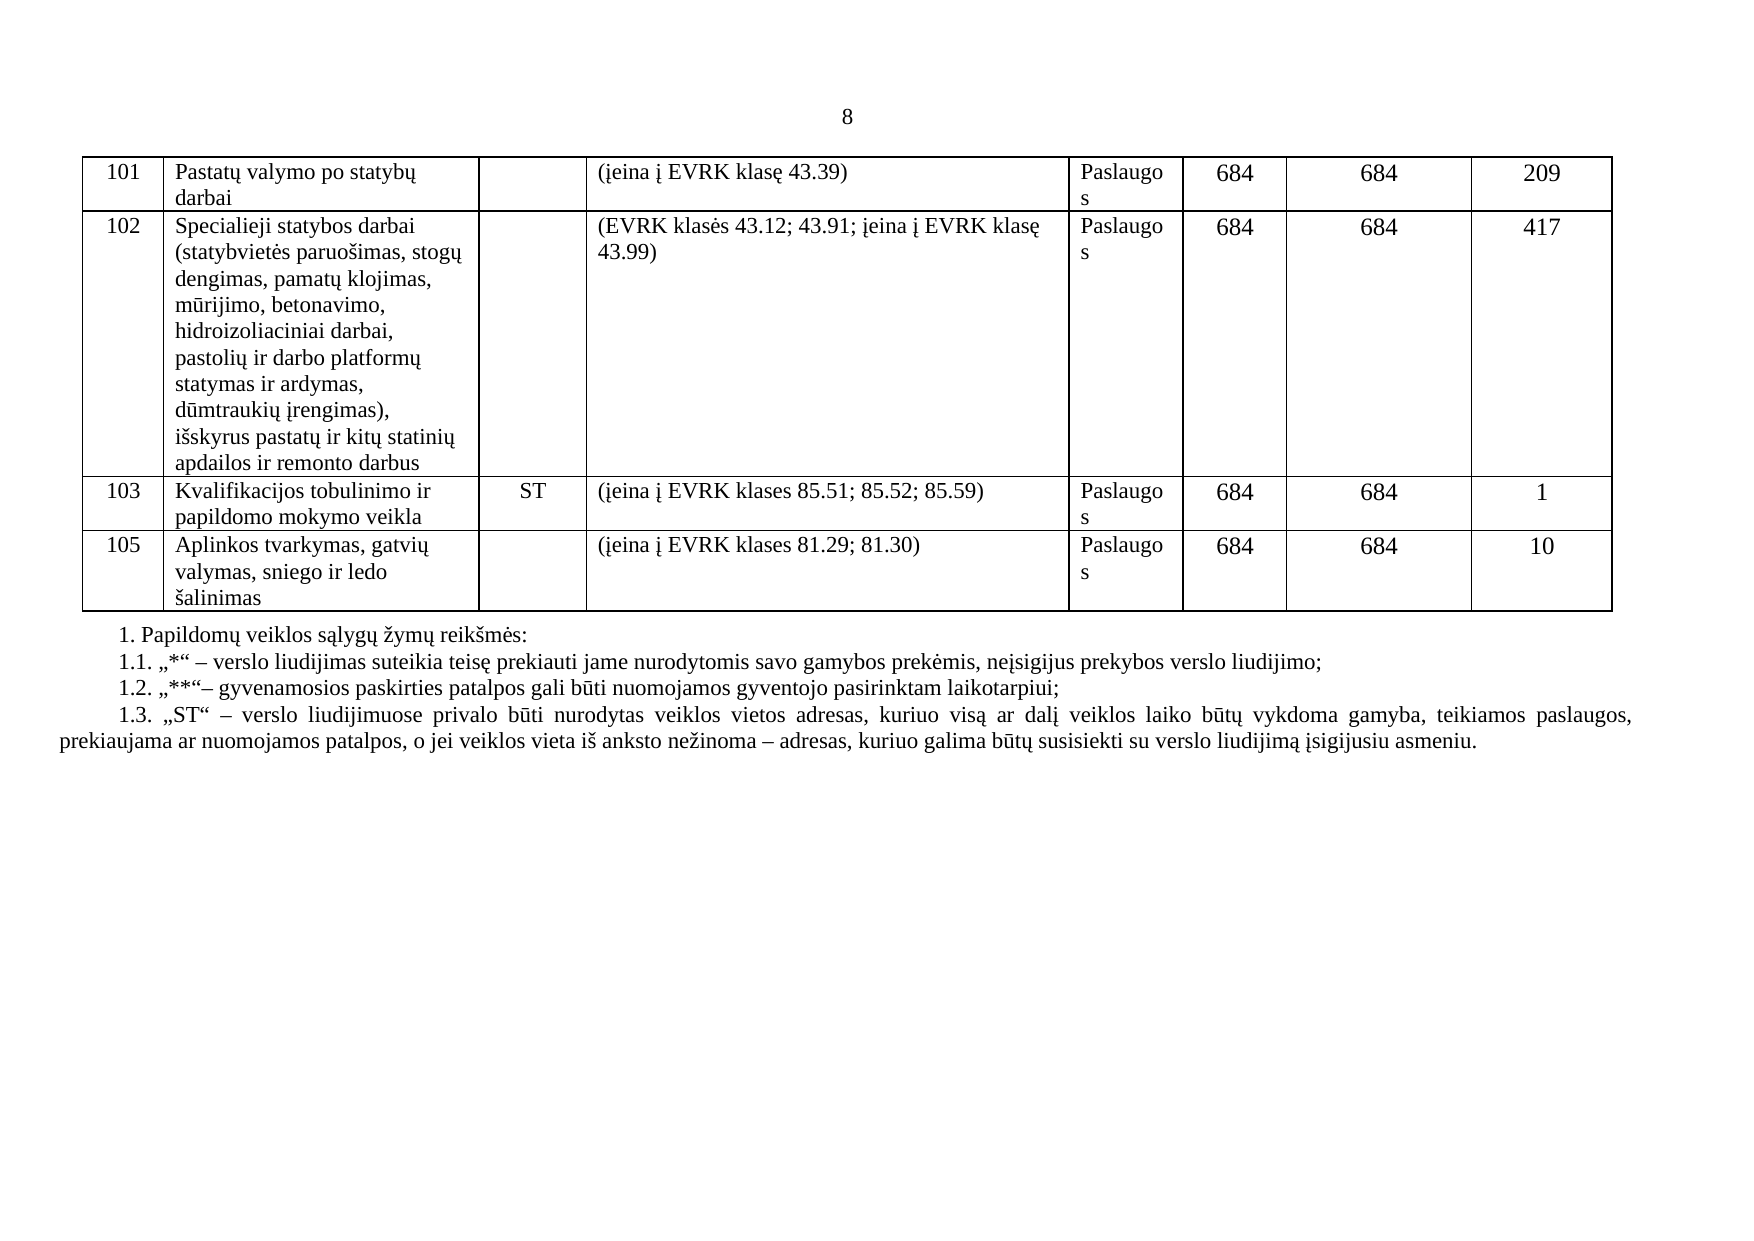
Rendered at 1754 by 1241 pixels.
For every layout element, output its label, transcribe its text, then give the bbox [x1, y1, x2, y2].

table_cell 684 [1287, 212, 1471, 476]
table_cell Paslaugos [1070, 158, 1182, 210]
table_cell [480, 158, 586, 210]
table_cell 684 [1184, 212, 1286, 476]
table_cell 1 [1472, 477, 1611, 530]
table_cell Paslaugos [1070, 531, 1182, 610]
text 1.1. „*“ – verslo liudijimas suteikia teisę prekiauti jame nurodytomis savo gamybos prekėmis, neįsigijus prekybos verslo liudijimo; [59, 648, 1636, 674]
table_cell (įeina į EVRK klasę 43.39) [587, 158, 1068, 210]
table_cell [480, 531, 586, 610]
text 1.3. „ST“ – verslo liudijimuose privalo būti nurodytas veiklos vietos adresas, kuriuo visą ar dalį veiklos laiko būtų vykdoma gamyba, teikiamos paslaugos, prekiaujama ar nuomojamos patalpos, o jei veiklos vieta iš anksto nežinoma – adresas, kuriuo galima būtų susisiekti su verslo liudijimą įsigijusiu asmeniu. [59, 701, 1636, 753]
table_cell Paslaugos [1070, 477, 1182, 530]
table_cell 684 [1184, 477, 1286, 530]
table_cell (EVRK klasės 43.12; 43.91; įeina į EVRK klasę 43.99) [587, 212, 1068, 476]
table_cell 684 [1287, 158, 1471, 210]
table_cell 102 [83, 212, 163, 476]
text 1. Papildomų veiklos sąlygų žymų reikšmės: [59, 622, 1709, 648]
table_cell 105 [83, 531, 163, 610]
table_cell 101 [83, 158, 163, 210]
table_cell 684 [1287, 477, 1471, 530]
table_cell Pastatų valymo po statybų darbai [164, 158, 478, 210]
table_cell [480, 212, 586, 476]
table_cell (įeina į EVRK klases 81.29; 81.30) [587, 531, 1068, 610]
table_cell Paslaugos [1070, 212, 1182, 476]
table_cell 209 [1472, 158, 1611, 210]
text 1.2. „**“– gyvenamosios paskirties patalpos gali būti nuomojamos gyventojo pasirinktam laikotarpiui; [59, 674, 1636, 701]
table_cell 684 [1287, 531, 1471, 610]
table_cell 103 [83, 477, 163, 530]
table_cell Aplinkos tvarkymas, gatvių valymas, sniego ir ledo šalinimas [164, 531, 478, 610]
table_cell 417 [1472, 212, 1611, 476]
table_cell 10 [1472, 531, 1611, 610]
table_cell (įeina į EVRK klases 85.51; 85.52; 85.59) [587, 477, 1068, 530]
table_cell 684 [1184, 158, 1286, 210]
table_cell ST [480, 477, 586, 530]
table_cell 684 [1184, 531, 1286, 610]
table_cell Specialieji statybos darbai (statybvietės paruošimas, stogų dengimas, pamatų klojimas, mūrijimo, betonavimo, hidroizoliaciniai darbai, pastolių ir darbo platformų statymas ir ardymas, dūmtraukių įrengimas), išskyrus pastatų ir kitų statinių apdailos ir remonto darbus [164, 212, 478, 476]
table_cell Kvalifikacijos tobulinimo ir papildomo mokymo veikla [164, 477, 478, 530]
